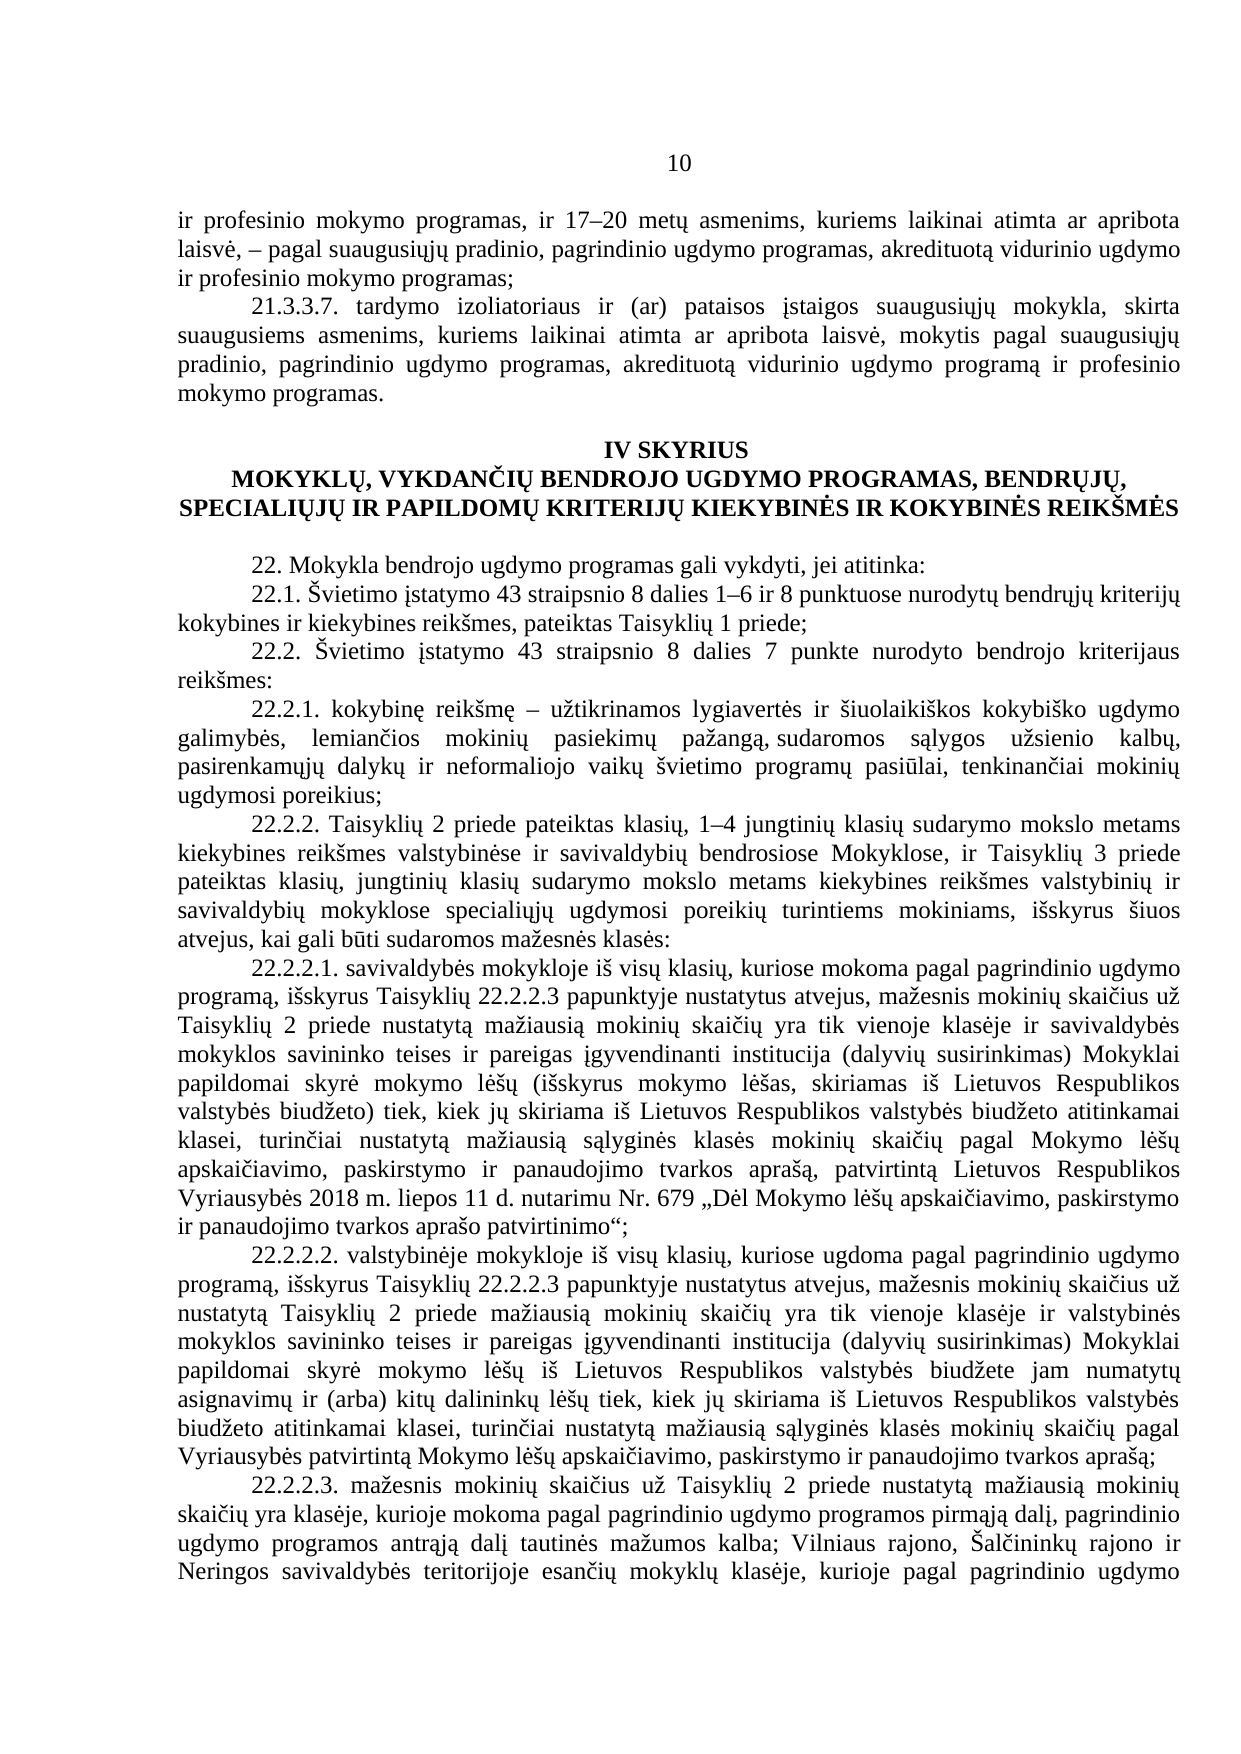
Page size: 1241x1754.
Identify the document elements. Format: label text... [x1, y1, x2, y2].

text 22.2.2.2. valstybinėje mokykloje iš visų klasių, kuriose ugdoma pagal pagrindinio ugdymo programą, išskyrus Taisyklių 22.2.2.3 papunktyje nustatytus atvejus, mažesnis mokinių skaičius už nustatytą Taisyklių 2 priede mažiausią mokinių skaičių yra tik vienoje klasėje ir valstybinės mokyklos savininko teises ir pareigas įgyvendinanti institucija (dalyvių susirinkimas) Mokyklai papildomai skyrė mokymo lėšų iš Lietuvos Respublikos valstybės biudžete jam numatytų asignavimų ir (arba) kitų dalininkų lėšų tiek, kiek jų skiriama iš Lietuvos Respublikos valstybės biudžeto atitinkamai klasei, turinčiai nustatytą mažiausią sąlyginės klasės mokinių skaičių pagal Vyriausybės patvirtintą Mokymo lėšų apskaičiavimo, paskirstymo ir panaudojimo tvarkos aprašą; [177, 1240, 1181, 1470]
text 22.1. Švietimo įstatymo 43 straipsnio 8 dalies 1–6 ir 8 punktuose nurodytų bendrųjų kriterijų kokybines ir kiekybines reikšmes, pateiktas Taisyklių 1 priede; [177, 579, 1181, 636]
text 22.2. Švietimo įstatymo 43 straipsnio 8 dalies 7 punkte nurodyto bendrojo kriterijaus reikšmes: [177, 636, 1181, 694]
text 22.2.2.3. mažesnis mokinių skaičius už Taisyklių 2 priede nustatytą mažiausią mokinių skaičių yra klasėje, kurioje mokoma pagal pagrindinio ugdymo programos pirmąją dalį, pagrindinio ugdymo programos antrąją dalį tautinės mažumos kalba; Vilniaus rajono, Šalčininkų rajono ir Neringos savivaldybės teritorijoje esančių mokyklų klasėje, kurioje pagal pagrindinio ugdymo [177, 1470, 1181, 1585]
text 22.2.1. kokybinę reikšmę – užtikrinamos lygiavertės ir šiuolaikiškos kokybiško ugdymo galimybės, lemiančios mokinių pasiekimų pažangą, sudaromos sąlygos užsienio kalbų, pasirenkamųjų dalykų ir neformaliojo vaikų švietimo programų pasiūlai, tenkinančiai mokinių ugdymosi poreikius; [177, 694, 1181, 809]
text 21.3.3.7. tardymo izoliatoriaus ir (ar) pataisos įstaigos suaugusiųjų mokykla, skirta suaugusiems asmenims, kuriems laikinai atimta ar apribota laisvė, mokytis pagal suaugusiųjų pradinio, pagrindinio ugdymo programas, akredituotą vidurinio ugdymo programą ir profesinio mokymo programas. [177, 291, 1181, 406]
text 22.2.2.1. savivaldybės mokykloje iš visų klasių, kuriose mokoma pagal pagrindinio ugdymo programą, išskyrus Taisyklių 22.2.2.3 papunktyje nustatytus atvejus, mažesnis mokinių skaičius už Taisyklių 2 priede nustatytą mažiausią mokinių skaičių yra tik vienoje klasėje ir savivaldybės mokyklos savininko teises ir pareigas įgyvendinanti institucija (dalyvių susirinkimas) Mokyklai papildomai skyrė mokymo lėšų (išskyrus mokymo lėšas, skiriamas iš Lietuvos Respublikos valstybės biudžeto) tiek, kiek jų skiriama iš Lietuvos Respublikos valstybės biudžeto atitinkamai klasei, turinčiai nustatytą mažiausią sąlyginės klasės mokinių skaičių pagal Mokymo lėšų apskaičiavimo, paskirstymo ir panaudojimo tvarkos aprašą, patvirtintą Lietuvos Respublikos Vyriausybės 2018 m. liepos 11 d. nutarimu Nr. 679 „Dėl Mokymo lėšų apskaičiavimo, paskirstymo ir panaudojimo tvarkos aprašo patvirtinimo“; [177, 953, 1181, 1240]
text 22.2.2. Taisyklių 2 priede pateiktas klasių, 1–4 jungtinių klasių sudarymo mokslo metams kiekybines reikšmes valstybinėse ir savivaldybių bendrosiose Mokyklose, ir Taisyklių 3 priede pateiktas klasių, jungtinių klasių sudarymo mokslo metams kiekybines reikšmes valstybinių ir savivaldybių mokyklose specialiųjų ugdymosi poreikių turintiems mokiniams, išskyrus šiuos atvejus, kai gali būti sudaromos mažesnės klasės: [177, 809, 1181, 953]
text IV SKYRIUS [177, 435, 1181, 464]
text ir profesinio mokymo programas, ir 17–20 metų asmenims, kuriems laikinai atimta ar apribota laisvė, – pagal suaugusiųjų pradinio, pagrindinio ugdymo programas, akredituotą vidurinio ugdymo ir profesinio mokymo programas; [177, 205, 1181, 291]
text 22. Mokykla bendrojo ugdymo programas gali vykdyti, jei atitinka: [177, 550, 1181, 579]
text MOKYKLŲ, VYKDANČIŲ BENDROJO UGDYMO PROGRAMAS, BENDRŲJŲ, SPECIALIŲJŲ iR PAPILDOMŲ KRITERIJŲ KIEKYBINĖS IR KOKYBINĖS REIKŠMĖS [177, 464, 1181, 521]
